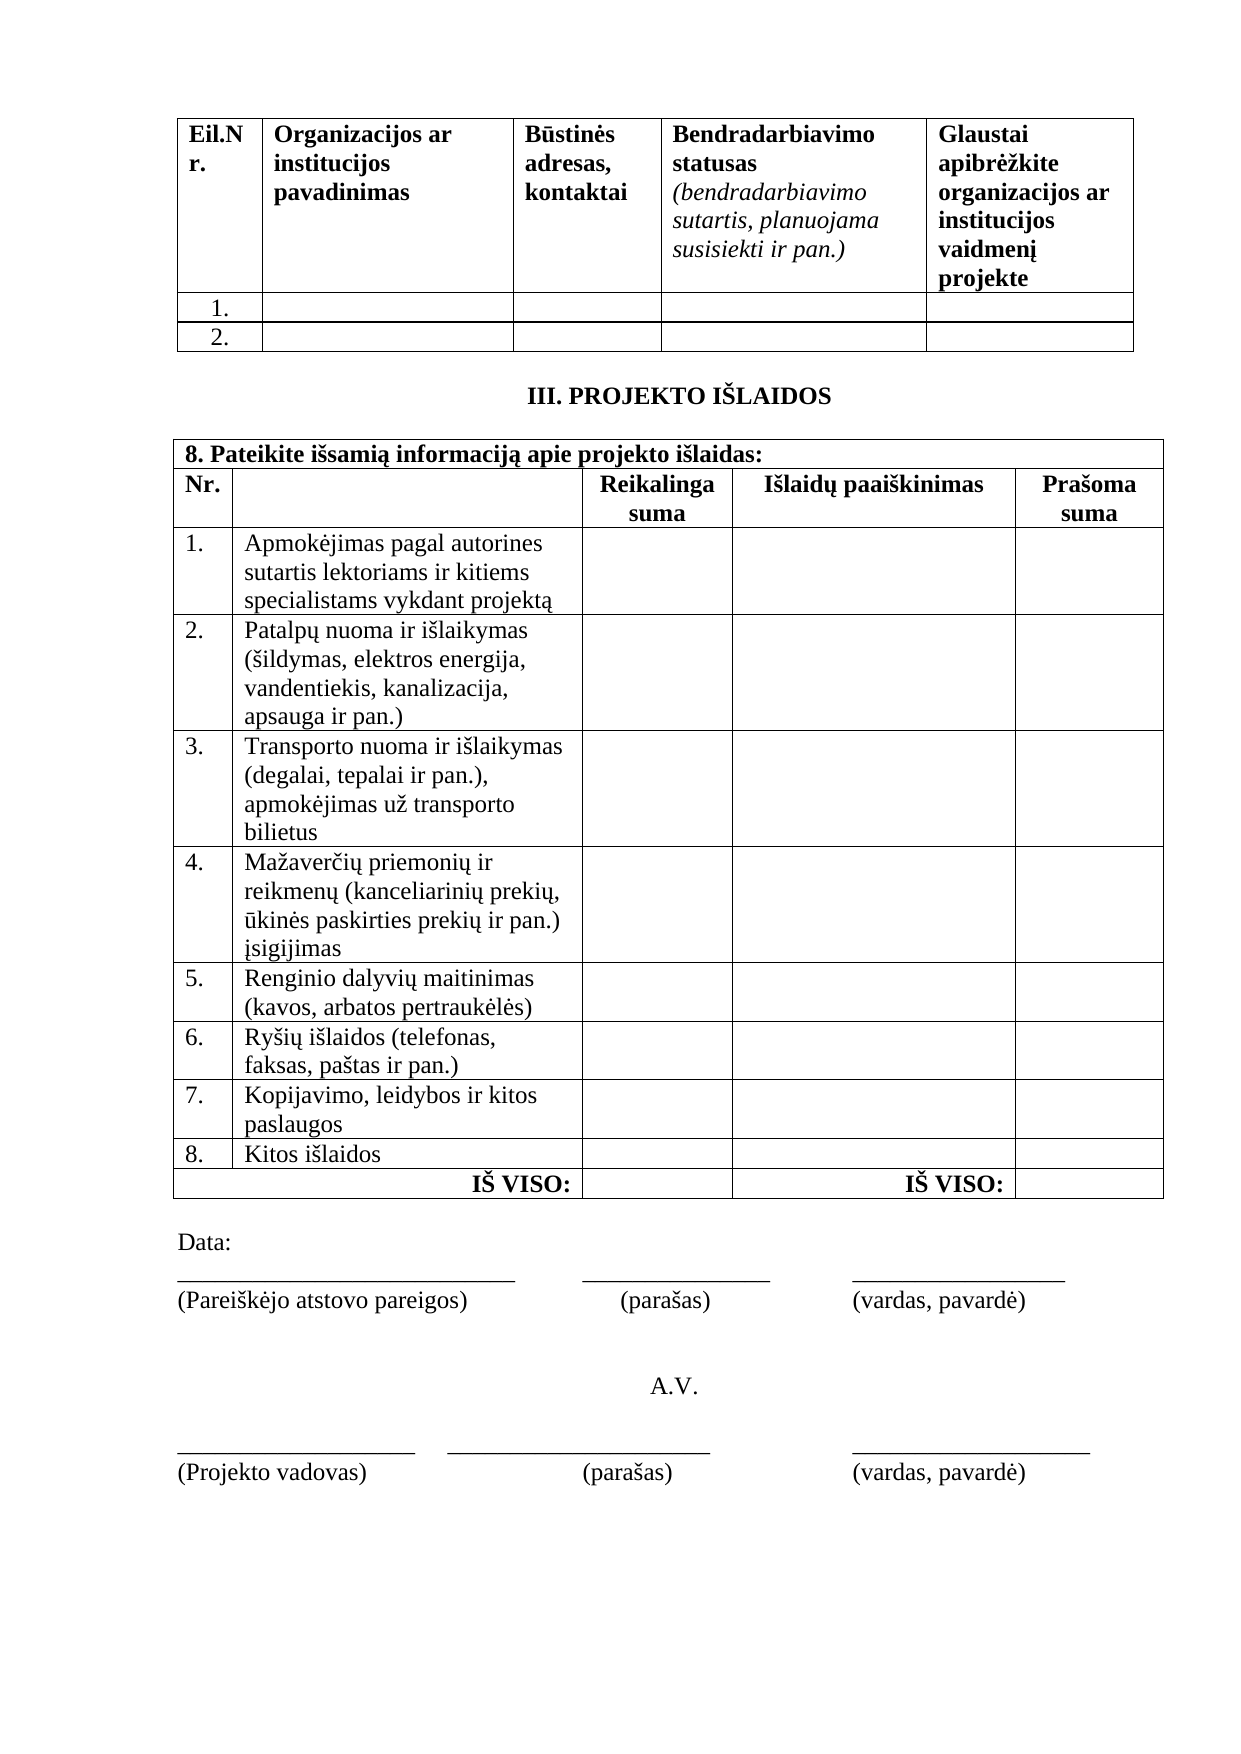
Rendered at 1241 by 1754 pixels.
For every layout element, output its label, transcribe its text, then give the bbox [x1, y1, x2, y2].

table_cell Organizacijos ar institucijos pavadinimas [263, 119, 513, 292]
table_cell [733, 528, 1015, 614]
table_cell Transporto nuoma ir išlaikymas (degalai, tepalai ir pan.), apmokėjimas už transporto bilietus [233, 731, 582, 846]
table_cell Glaustai apibrėžkite organizacijos ar institucijos vaidmenį projekte [927, 119, 1133, 292]
table_cell [733, 1139, 1015, 1168]
table_cell Renginio dalyvių maitinimas (kavos, arbatos pertraukėlės) [233, 963, 582, 1021]
table_cell [583, 847, 732, 962]
table_cell Mažaverčių priemonių ir reikmenų (kanceliarinių prekių, ūkinės paskirties prekių ir pan.) įsigijimas [233, 847, 582, 962]
table_cell Apmokėjimas pagal autorines sutartis lektoriams ir kitiems specialistams vykdant projektą [233, 528, 582, 614]
table_cell Patalpų nuoma ir išlaikymas (šildymas, elektros energija, vandentiekis, kanalizacija, apsauga ir pan.) [233, 615, 582, 730]
table_cell [583, 615, 732, 730]
table_cell Nr. [174, 469, 232, 527]
table_cell [1016, 1169, 1163, 1197]
table_cell IŠ VISO: [233, 1169, 582, 1197]
table_cell 7. [174, 1080, 232, 1138]
table_cell [583, 963, 732, 1021]
table_cell [1016, 731, 1163, 846]
table_cell 4. [174, 847, 232, 962]
table_cell [662, 293, 926, 321]
table_cell [733, 731, 1015, 846]
table_header 8. Pateikite išsamią informaciją apie projekto išlaidas: [174, 440, 1163, 468]
table_cell 1. [174, 528, 232, 614]
text ___________________________ _______________ _________________ [177, 1256, 1181, 1285]
table_cell [233, 469, 582, 527]
table_cell [583, 1139, 732, 1168]
text Data: [177, 1227, 1181, 1256]
table_cell Būstinės adresas, kontaktai [514, 119, 661, 292]
table_cell [263, 323, 513, 351]
text ___________________ _____________________ ___________________ [177, 1428, 1181, 1457]
table_cell [1016, 1139, 1163, 1168]
table_cell 2. [174, 615, 232, 730]
table_cell [583, 1169, 732, 1197]
table_cell Išlaidų paaiškinimas [733, 469, 1015, 527]
table_cell [662, 323, 926, 351]
table_cell [733, 963, 1015, 1021]
table_cell [174, 1169, 233, 1197]
table_cell [583, 528, 732, 614]
table_cell [263, 293, 513, 321]
table_cell [1016, 528, 1163, 614]
table_cell [927, 293, 1133, 321]
table_cell [733, 847, 1015, 962]
table_cell [583, 731, 732, 846]
table_cell [583, 1080, 732, 1138]
table_cell Bendradarbiavimo statusas (bendradarbiavimo sutartis, planuojama susisiekti ir pan.) [662, 119, 926, 292]
table_cell Prašoma suma [1016, 469, 1163, 527]
table_cell Kitos išlaidos [233, 1139, 582, 1168]
table_cell [1016, 847, 1163, 962]
table_cell Ryšių išlaidos (telefonas, faksas, paštas ir pan.) [233, 1022, 582, 1079]
table_cell 2. [178, 323, 262, 351]
table_cell [927, 323, 1133, 351]
table_cell [514, 293, 661, 321]
table_cell [733, 1080, 1015, 1138]
text (Pareiškėjo atstovo pareigos) (parašas) (vardas, pavardė) [177, 1285, 1181, 1313]
table_cell [733, 1022, 1015, 1079]
table_cell [1016, 1022, 1163, 1079]
table_cell [1016, 615, 1163, 730]
table_cell 3. [174, 731, 232, 846]
table_cell Reikalinga suma [583, 469, 732, 527]
text (Projekto vadovas) (parašas) (vardas, pavardė) [177, 1457, 1181, 1486]
table_cell [583, 1022, 732, 1079]
table_cell Kopijavimo, leidybos ir kitos paslaugos [233, 1080, 582, 1138]
table_cell Eil.Nr. [178, 119, 262, 292]
table_cell 5. [174, 963, 232, 1021]
table_cell 8. [174, 1139, 232, 1168]
table_cell [514, 323, 661, 351]
table_cell 1. [178, 293, 262, 321]
table_cell [1016, 1080, 1163, 1138]
table_cell [1016, 963, 1163, 1021]
text III. PROJEKTO IŠLAIDOS [177, 381, 1181, 410]
table_cell [733, 615, 1015, 730]
table_cell IŠ VISO: [733, 1169, 1015, 1197]
text A.V. [177, 1371, 1181, 1400]
table_cell 6. [174, 1022, 232, 1079]
